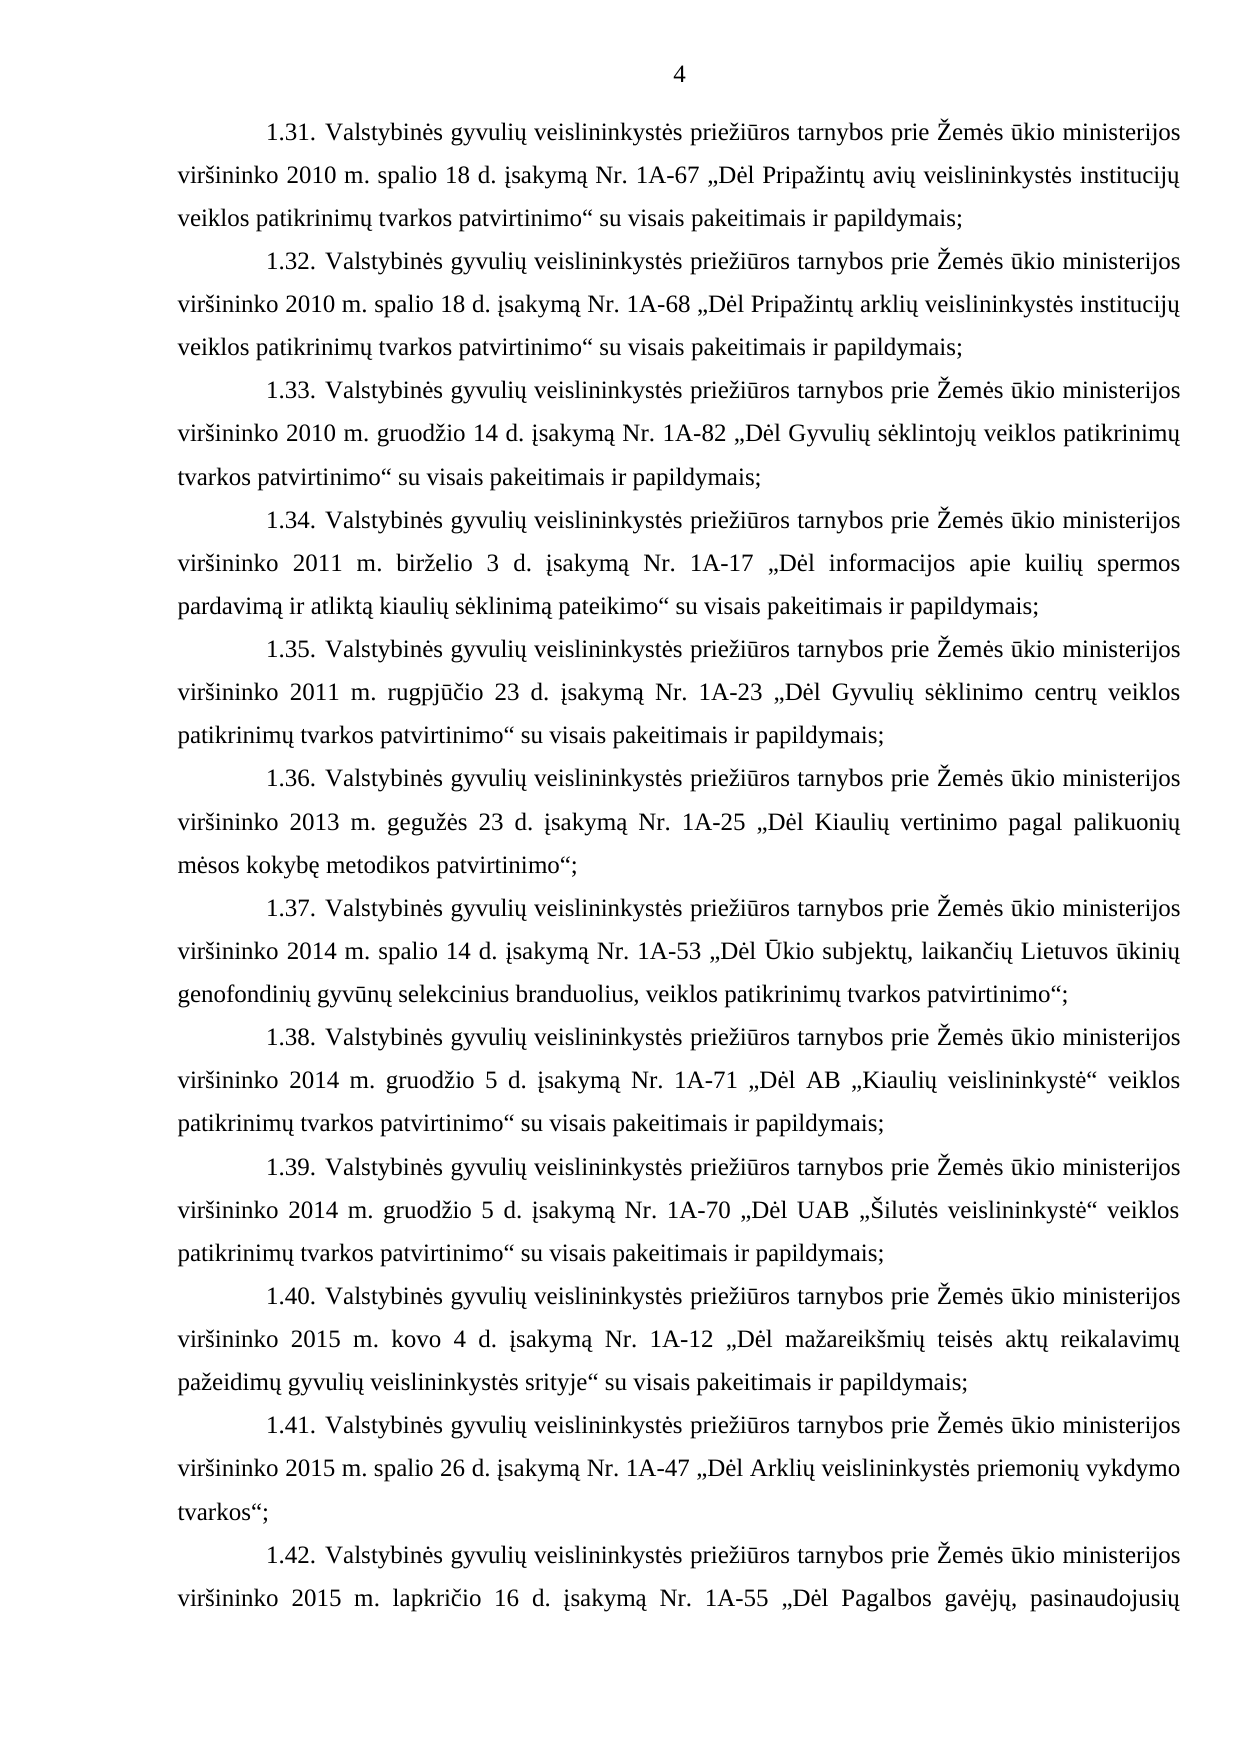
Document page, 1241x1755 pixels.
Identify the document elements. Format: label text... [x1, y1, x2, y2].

text 1.40. Valstybinės gyvulių veislininkystės priežiūros tarnybos prie Žemės ūkio ministerijos viršininko 2015 m. kovo 4 d. įsakymą Nr. 1A-12 „Dėl mažareikšmių teisės aktų reikalavimų pažeidimų gyvulių veislininkystės srityje“ su visais pakeitimais ir papildymais; [177, 1281, 1181, 1396]
text 1.42. Valstybinės gyvulių veislininkystės priežiūros tarnybos prie Žemės ūkio ministerijos viršininko 2015 m. lapkričio 16 d. įsakymą Nr. 1A-55 „Dėl Pagalbos gavėjų, pasinaudojusių [177, 1540, 1181, 1612]
text 1.35. Valstybinės gyvulių veislininkystės priežiūros tarnybos prie Žemės ūkio ministerijos viršininko 2011 m. rugpjūčio 23 d. įsakymą Nr. 1A-23 „Dėl Gyvulių sėklinimo centrų veiklos patikrinimų tvarkos patvirtinimo“ su visais pakeitimais ir papildymais; [177, 634, 1181, 749]
text 1.31. Valstybinės gyvulių veislininkystės priežiūros tarnybos prie Žemės ūkio ministerijos viršininko 2010 m. spalio 18 d. įsakymą Nr. 1A-67 „Dėl Pripažintų avių veislininkystės institucijų veiklos patikrinimų tvarkos patvirtinimo“ su visais pakeitimais ir papildymais; [177, 117, 1181, 232]
text 1.38. Valstybinės gyvulių veislininkystės priežiūros tarnybos prie Žemės ūkio ministerijos viršininko 2014 m. gruodžio 5 d. įsakymą Nr. 1A-71 „Dėl AB „Kiaulių veislininkystė“ veiklos patikrinimų tvarkos patvirtinimo“ su visais pakeitimais ir papildymais; [177, 1022, 1181, 1137]
text 1.33. Valstybinės gyvulių veislininkystės priežiūros tarnybos prie Žemės ūkio ministerijos viršininko 2010 m. gruodžio 14 d. įsakymą Nr. 1A-82 „Dėl Gyvulių sėklintojų veiklos patikrinimų tvarkos patvirtinimo“ su visais pakeitimais ir papildymais; [177, 375, 1181, 490]
text 1.34. Valstybinės gyvulių veislininkystės priežiūros tarnybos prie Žemės ūkio ministerijos viršininko 2011 m. birželio 3 d. įsakymą Nr. 1A-17 „Dėl informacijos apie kuilių spermos pardavimą ir atliktą kiaulių sėklinimą pateikimo“ su visais pakeitimais ir papildymais; [177, 505, 1181, 620]
text 1.37. Valstybinės gyvulių veislininkystės priežiūros tarnybos prie Žemės ūkio ministerijos viršininko 2014 m. spalio 14 d. įsakymą Nr. 1A-53 „Dėl Ūkio subjektų, laikančių Lietuvos ūkinių genofondinių gyvūnų selekcinius branduolius, veiklos patikrinimų tvarkos patvirtinimo“; [177, 893, 1181, 1008]
text 1.32. Valstybinės gyvulių veislininkystės priežiūros tarnybos prie Žemės ūkio ministerijos viršininko 2010 m. spalio 18 d. įsakymą Nr. 1A-68 „Dėl Pripažintų arklių veislininkystės institucijų veiklos patikrinimų tvarkos patvirtinimo“ su visais pakeitimais ir papildymais; [177, 246, 1181, 361]
text 1.41. Valstybinės gyvulių veislininkystės priežiūros tarnybos prie Žemės ūkio ministerijos viršininko 2015 m. spalio 26 d. įsakymą Nr. 1A-47 „Dėl Arklių veislininkystės priemonių vykdymo tvarkos“; [177, 1410, 1181, 1525]
text 1.36. Valstybinės gyvulių veislininkystės priežiūros tarnybos prie Žemės ūkio ministerijos viršininko 2013 m. gegužės 23 d. įsakymą Nr. 1A-25 „Dėl Kiaulių vertinimo pagal palikuonių mėsos kokybę metodikos patvirtinimo“; [177, 763, 1181, 878]
text 1.39. Valstybinės gyvulių veislininkystės priežiūros tarnybos prie Žemės ūkio ministerijos viršininko 2014 m. gruodžio 5 d. įsakymą Nr. 1A-70 „Dėl UAB „Šilutės veislininkystė“ veiklos patikrinimų tvarkos patvirtinimo“ su visais pakeitimais ir papildymais; [177, 1152, 1181, 1267]
